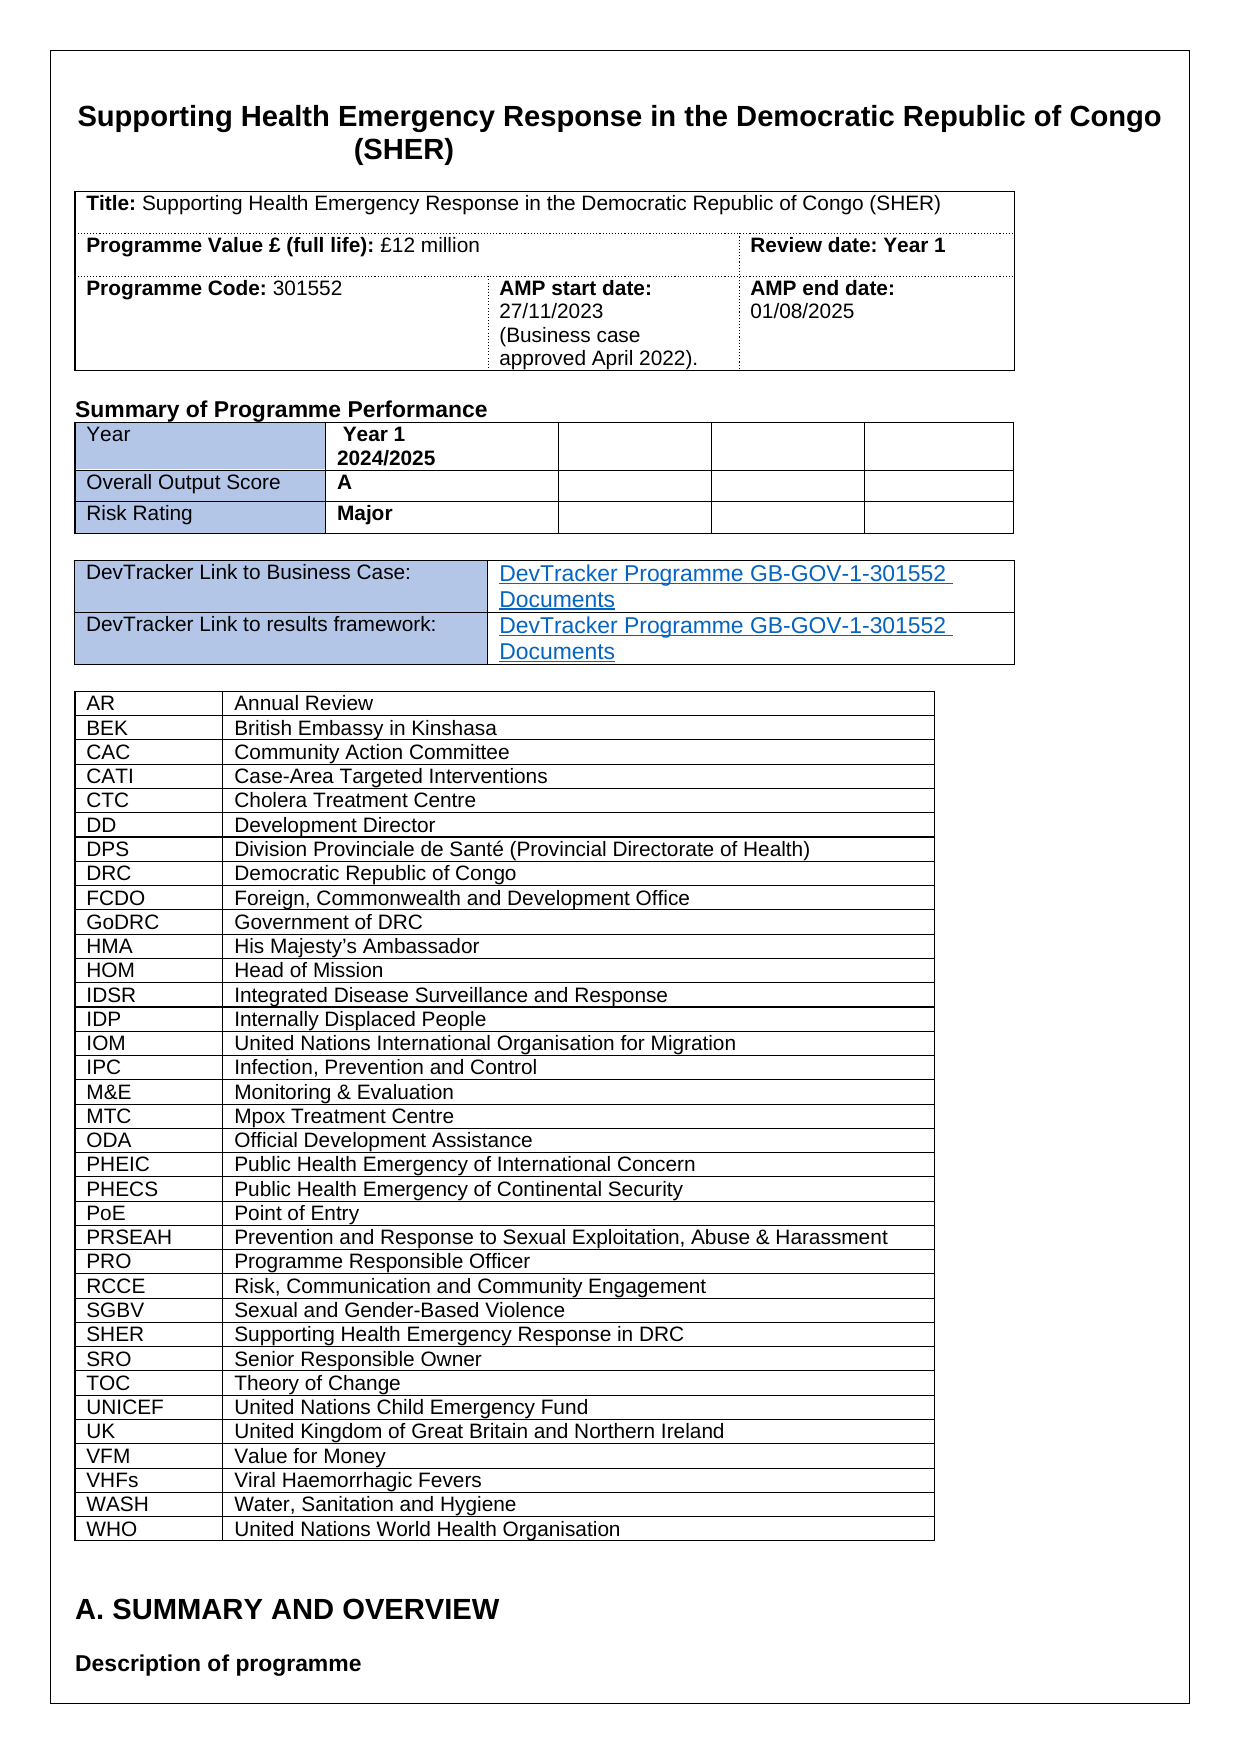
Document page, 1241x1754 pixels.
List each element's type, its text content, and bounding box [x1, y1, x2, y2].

table_cell CAC [76, 740, 222, 764]
table_cell United Nations Child Emergency Fund [223, 1396, 934, 1419]
table_header Year 1 2024/2025 [326, 423, 558, 469]
table_cell Public Health Emergency of Continental Security [223, 1177, 934, 1201]
table_cell DD [76, 813, 222, 836]
table_cell His Majesty’s Ambassador [223, 935, 934, 958]
table_cell [865, 471, 1013, 501]
table_cell DPS [76, 838, 222, 861]
table_cell Public Health Emergency of International Concern [223, 1153, 934, 1176]
table_cell Infection, Prevention and Control [223, 1056, 934, 1079]
table_cell SRO [76, 1347, 222, 1370]
table_cell RCCE [76, 1274, 222, 1298]
table_cell Value for Money [223, 1444, 934, 1467]
table_cell Programme Responsible Officer [223, 1250, 934, 1273]
table_cell United Nations International Organisation for Migration [223, 1032, 934, 1055]
table_cell Risk, Communication and Community Engagement [223, 1274, 934, 1298]
table_cell [559, 502, 711, 533]
table_cell WASH [76, 1493, 222, 1516]
table_cell Point of Entry [223, 1202, 934, 1225]
table_cell Supporting Health Emergency Response in DRC [223, 1323, 934, 1346]
table_cell Internally Displaced People [223, 1008, 934, 1031]
table_cell [712, 502, 864, 533]
table_cell PHECS [76, 1177, 222, 1201]
table_header Year [76, 423, 325, 469]
table_header [865, 423, 1013, 469]
table_cell Case-Area Targeted Interventions [223, 765, 934, 788]
table_cell Integrated Disease Surveillance and Response [223, 983, 934, 1006]
table_cell FCDO [76, 886, 222, 909]
table_cell Senior Responsible Owner [223, 1347, 934, 1370]
table_cell Risk Rating [76, 502, 325, 533]
table_cell Viral Haemorrhagic Fevers [223, 1469, 934, 1492]
table_cell IDSR [76, 983, 222, 1006]
table_header DevTracker Link to Business Case: [75, 561, 487, 612]
subtitle Supporting Health Emergency Response in the Democratic Republic of Congo (SHER) [75, 100, 1165, 165]
table_cell Head of Mission [223, 959, 934, 982]
table_cell DevTracker Programme GB-GOV-1-301552 Documents [488, 613, 1014, 664]
table_cell Major [326, 502, 558, 533]
table_cell Sexual and Gender-Based Violence [223, 1299, 934, 1322]
table_cell ODA [76, 1129, 222, 1152]
table_cell DevTracker Link to results framework: [75, 613, 487, 664]
table_cell Official Development Assistance [223, 1129, 934, 1152]
text A. SUMMARY AND OVERVIEW [75, 1593, 1165, 1625]
table_cell British Embassy in Kinshasa [223, 716, 934, 739]
table_cell CTC [76, 789, 222, 812]
table_cell Community Action Committee [223, 740, 934, 764]
text Summary of Programme Performance [75, 396, 1165, 422]
table_cell [559, 471, 711, 501]
table_header Title: Supporting Health Emergency Response in the Democratic Republic of Congo (SHER) [76, 192, 1014, 233]
table_cell Theory of Change [223, 1371, 934, 1395]
table_cell Democratic Republic of Congo [223, 862, 934, 885]
table_cell IDP [76, 1008, 222, 1031]
table_cell Government of DRC [223, 910, 934, 933]
table_cell [865, 502, 1013, 533]
table_cell Prevention and Response to Sexual Exploitation, Abuse & Harassment [223, 1226, 934, 1249]
table_cell Foreign, Commonwealth and Development Office [223, 886, 934, 909]
table_cell SHER [76, 1323, 222, 1346]
table_cell PRO [76, 1250, 222, 1273]
table_header Annual Review [223, 692, 934, 715]
table_cell PHEIC [76, 1153, 222, 1176]
table_cell Cholera Treatment Centre [223, 789, 934, 812]
table_cell WHO [76, 1517, 222, 1540]
table_cell UK [76, 1420, 222, 1443]
table_cell [712, 471, 864, 501]
table_cell Monitoring & Evaluation [223, 1080, 934, 1103]
table_cell SGBV [76, 1299, 222, 1322]
table_cell PoE [76, 1202, 222, 1225]
table_cell VHFs [76, 1469, 222, 1492]
table_cell GoDRC [76, 910, 222, 933]
table_cell VFM [76, 1444, 222, 1467]
table_cell M&E [76, 1080, 222, 1103]
table_header AR [76, 692, 222, 715]
table_cell CATI [76, 765, 222, 788]
table_cell BEK [76, 716, 222, 739]
table_header DevTracker Programme GB-GOV-1-301552 Documents [488, 561, 1014, 612]
table_cell Mpox Treatment Centre [223, 1105, 934, 1128]
table_cell PRSEAH [76, 1226, 222, 1249]
text Description of programme [75, 1651, 1165, 1676]
table_cell Review date: Year 1 [739, 233, 1014, 276]
table_cell AMP start date: 27/11/2023 (Business case approved April 2022). [488, 276, 739, 370]
table_cell Programme Code: 301552 [76, 276, 488, 370]
table_cell Division Provinciale de Santé (Provincial Directorate of Health) [223, 838, 934, 861]
table_cell Development Director [223, 813, 934, 836]
table_cell Water, Sanitation and Hygiene [223, 1493, 934, 1516]
table_cell United Kingdom of Great Britain and Northern Ireland [223, 1420, 934, 1443]
table_header [712, 423, 864, 469]
table_cell Overall Output Score [76, 471, 325, 501]
table_cell HOM [76, 959, 222, 982]
table_cell DRC [76, 862, 222, 885]
table_cell TOC [76, 1371, 222, 1395]
table_cell IPC [76, 1056, 222, 1079]
table_header [559, 423, 711, 469]
table_cell IOM [76, 1032, 222, 1055]
table_cell MTC [76, 1105, 222, 1128]
table_cell HMA [76, 935, 222, 958]
table_cell United Nations World Health Organisation [223, 1517, 934, 1540]
table_cell A [326, 471, 558, 501]
table_cell UNICEF [76, 1396, 222, 1419]
table_cell Programme Value £ (full life): £12 million [76, 233, 739, 276]
table_cell AMP end date: 01/08/2025 [739, 276, 1014, 370]
